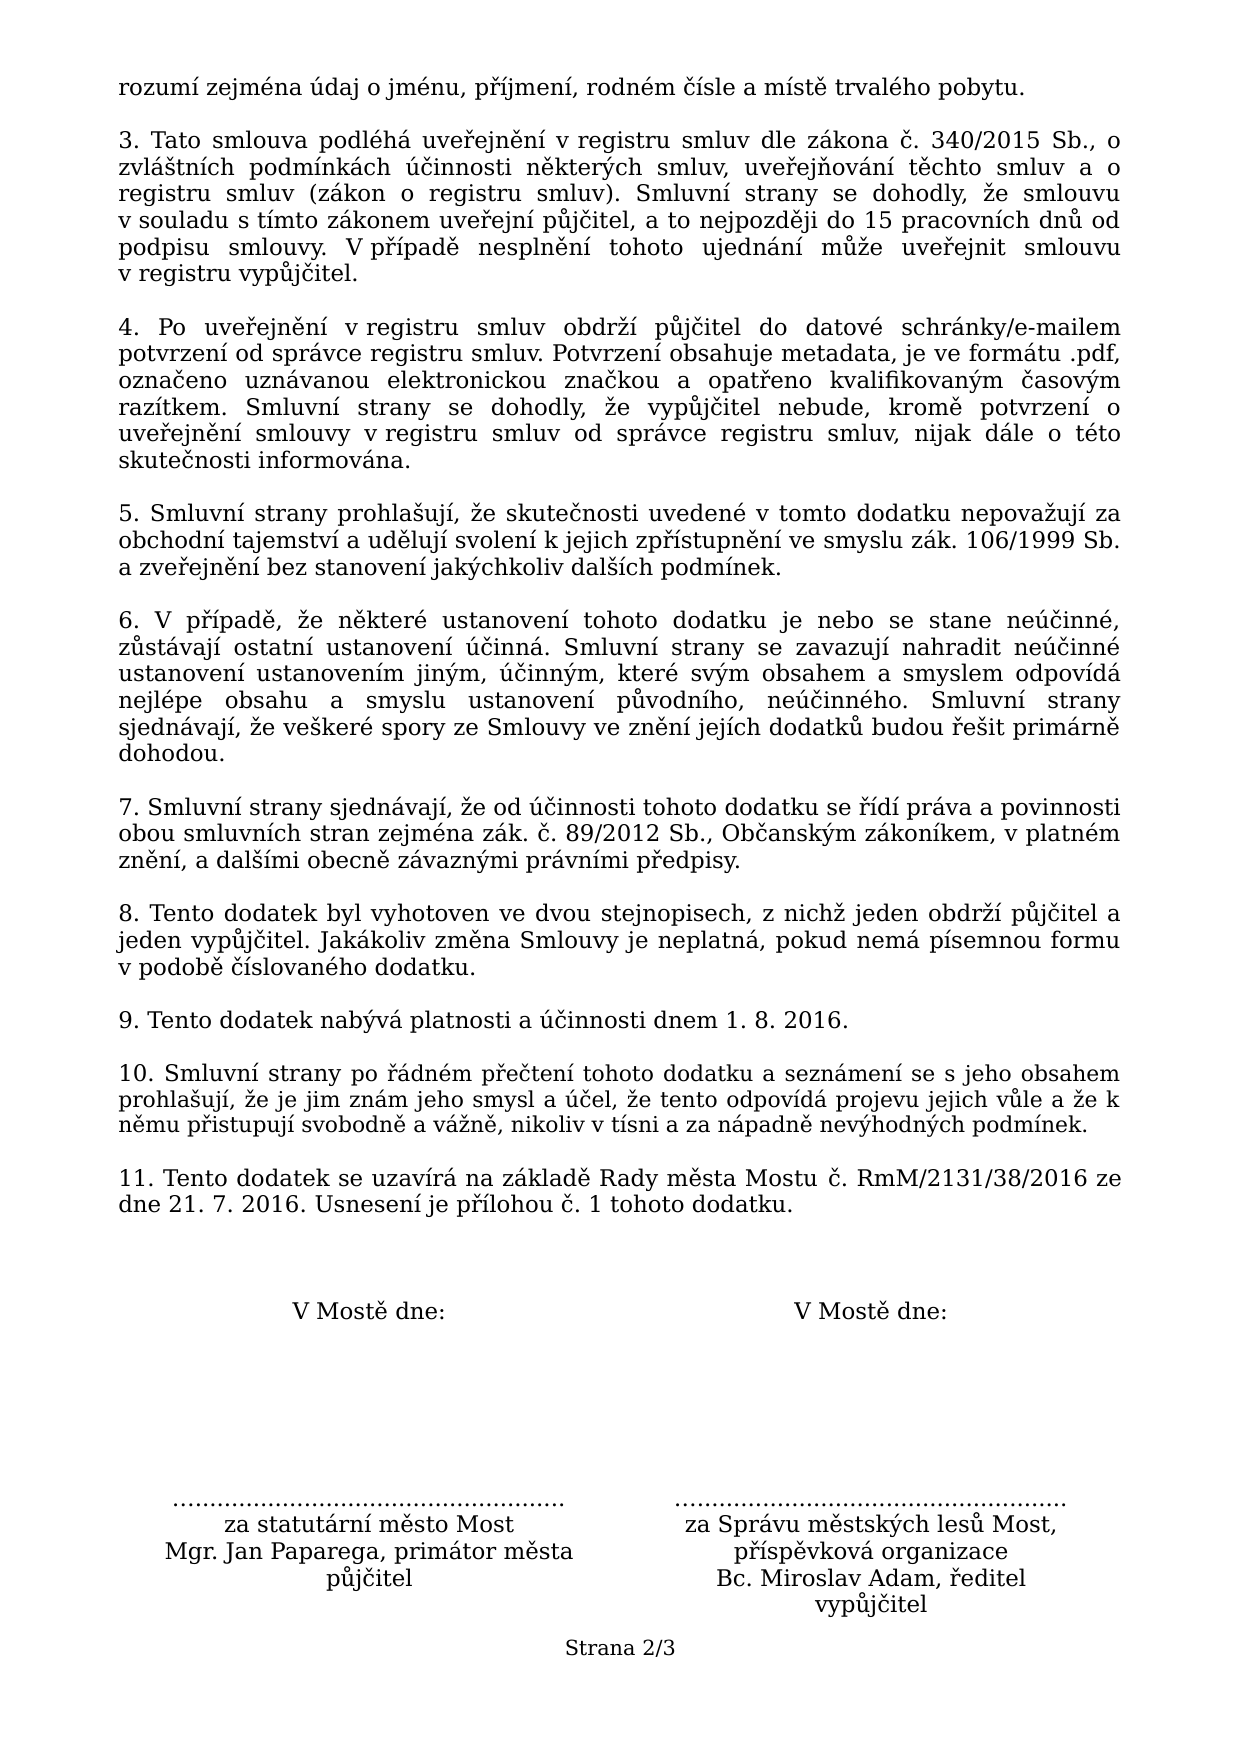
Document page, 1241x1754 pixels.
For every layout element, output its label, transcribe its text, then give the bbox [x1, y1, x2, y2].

text 11. Tento dodatek se uzavírá na základě Rady města Mostu č. RmM/2131/38/2016 ze dne 21. 7. 2016. Usnesení je přílohou č. 1 tohoto dodatku. [118, 1165, 1122, 1218]
text 10. Smluvní strany po řádném přečtení tohoto dodatku a seznámení se s jeho obsahem prohlašují, že je jim znám jeho smysl a účel, že tento odpovídá projevu jejich vůle a že k němu přistupují svobodně a vážně, nikoliv v tísni a za nápadně nevýhodných podmínek. [118, 1060, 1122, 1138]
text 4. Po uveřejnění v registru smluv obdrží půjčitel do datové schránky/e-mailem potvrzení od správce registru smluv. Potvrzení obsahuje metadata, je ve formátu .pdf, označeno uznávanou elektronickou značkou a opatřeno kvalifikovaným časovým razítkem. Smluvní strany se dohodly, že vypůjčitel nebude, kromě potvrzení o uveřejnění smlouvy v registru smluv od správce registru smluv, nijak dále o této skutečnosti informována. [118, 314, 1122, 474]
table_header V Mostě dne: …................................................... za statutární město Most Mgr. Jan Paparega, primátor města půjčitel [118, 1298, 620, 1618]
text 8. Tento dodatek byl vyhotoven ve dvou stejnopisech, z nichž jeden obdrží půjčitel a jeden vypůjčitel. Jakákoliv změna Smlouvy je neplatná, pokud nemá písemnou formu v podobě číslovaného dodatku. [118, 900, 1122, 980]
text 3. Tato smlouva podléhá uveřejnění v registru smluv dle zákona č. 340/2015 Sb., o zvláštních podmínkách účinnosti některých smluv, uveřejňování těchto smluv a o registru smluv (zákon o registru smluv). Smluvní strany se dohodly, že smlouvu v souladu s tímto zákonem uveřejní půjčitel, a to nejpozději do 15 pracovních dnů od podpisu smlouvy. V případě nesplnění tohoto ujednání může uveřejnit smlouvu v registru vypůjčitel. [118, 127, 1122, 287]
text 5. Smluvní strany prohlašují, že skutečnosti uvedené v tomto dodatku nepovažují za obchodní tajemství a udělují svolení k jejich zpřístupnění ve smyslu zák. 106/1999 Sb. a zveřejnění bez stanovení jakýchkoliv dalších podmínek. [118, 500, 1122, 580]
table_header V Mostě dne: …................................................... za Správu městských lesů Most, příspěvková organizace Bc. Miroslav Adam, ředitel vypůjčitel [620, 1298, 1122, 1618]
text 7. Smluvní strany sjednávají, že od účinnosti tohoto dodatku se řídí práva a povinnosti obou smluvních stran zejména zák. č. 89/2012 Sb., Občanským zákoníkem, v platném znění, a dalšími obecně závaznými právními předpisy. [118, 794, 1122, 874]
text rozumí zejména údaj o jménu, příjmení, rodném čísle a místě trvalého pobytu. [118, 74, 1122, 100]
text 6. V případě, že některé ustanovení tohoto dodatku je nebo se stane neúčinné, zůstávají ostatní ustanovení účinná. Smluvní strany se zavazují nahradit neúčinné ustanovení ustanovením jiným, účinným, které svým obsahem a smyslem odpovídá nejlépe obsahu a smyslu ustanovení původního, neúčinného. Smluvní strany sjednávají, že veškeré spory ze Smlouvy ve znění jejích dodatků budou řešit primárně dohodou. [118, 607, 1122, 767]
text 9. Tento dodatek nabývá platnosti a účinnosti dnem 1. 8. 2016. [118, 1007, 1122, 1034]
